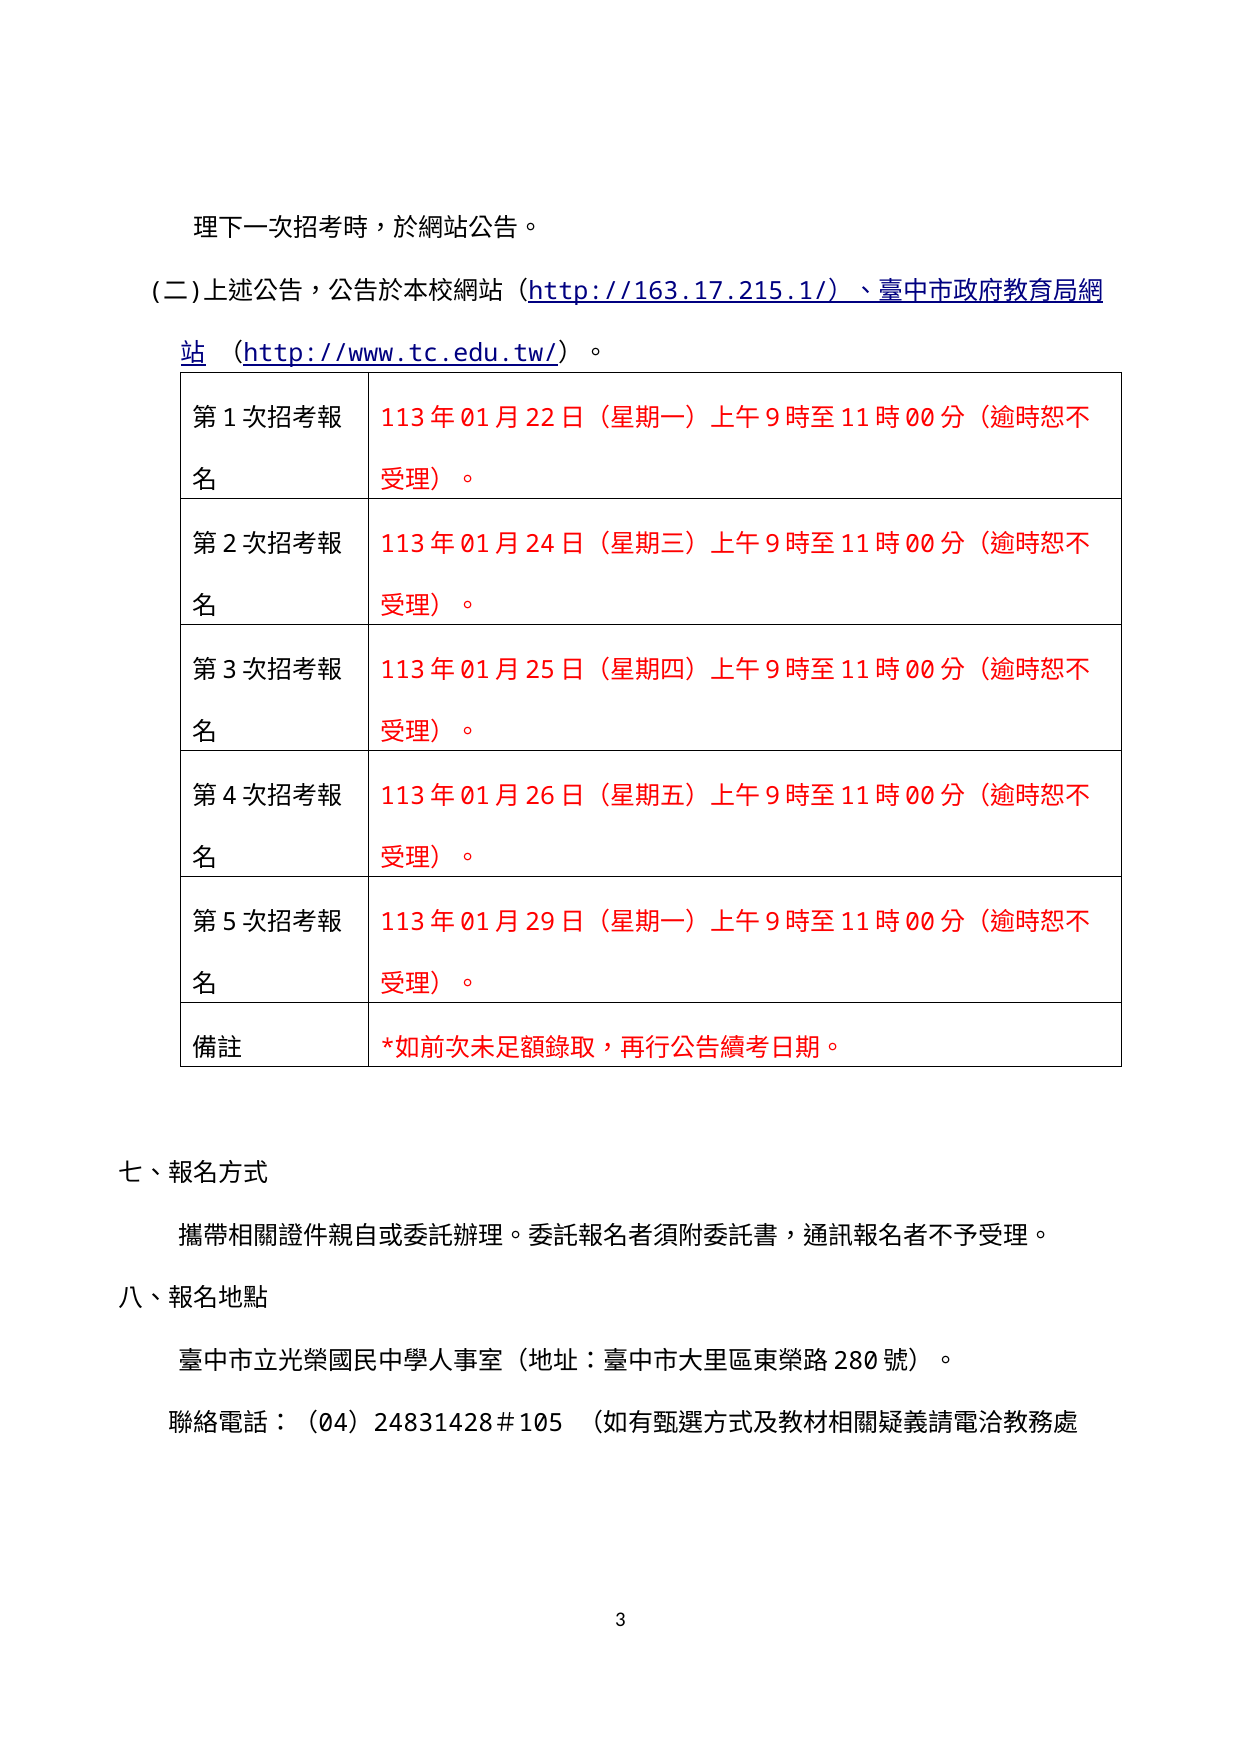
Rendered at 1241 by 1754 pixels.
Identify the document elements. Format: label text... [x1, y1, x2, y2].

text 臺中市立光榮國民中學人事室（地址：臺中市大里區東榮路280號）。 [118, 1317, 1122, 1379]
text 八、報名地點 [118, 1254, 1122, 1317]
text (二)上述公告，公告於本校網站（http://163.17.215.1/）、臺中市政府教育局網站 （http://www.tc.edu.tw/）。 [118, 247, 1122, 372]
table_cell 第3次招考報名 [181, 625, 368, 750]
table_cell *如前次未足額錄取，再行公告續考日期。 [369, 1003, 1121, 1066]
table_cell 第5次招考報名 [181, 877, 368, 1002]
text 七、報名方式 [118, 1129, 1122, 1192]
text 攜帶相關證件親自或委託辦理。委託報名者須附委託書，通訊報名者不予受理。 [118, 1192, 1122, 1254]
table_cell 113年01月25日（星期四）上午9時至11時00分（逾時恕不受理）。 [369, 625, 1121, 750]
table_cell 第4次招考報名 [181, 751, 368, 876]
table_cell 113年01月26日（星期五）上午9時至11時00分（逾時恕不受理）。 [369, 751, 1121, 876]
table_header 第1次招考報名 [181, 373, 368, 498]
table_cell 第2次招考報名 [181, 499, 368, 624]
table_cell 備註 [181, 1003, 368, 1066]
table_cell 113年01月24日（星期三）上午9時至11時00分（逾時恕不受理）。 [369, 499, 1121, 624]
text 理下一次招考時，於網站公告。 [118, 184, 1122, 247]
table_header 113年01月22日（星期一）上午9時至11時00分（逾時恕不受理）。 [369, 373, 1121, 498]
table_cell 113年01月29日（星期一）上午9時至11時00分（逾時恕不受理）。 [369, 877, 1121, 1002]
text 聯絡電話：（04）24831428＃105 （如有甄選方式及教材相關疑義請電洽教務處 [168, 1379, 1122, 1442]
